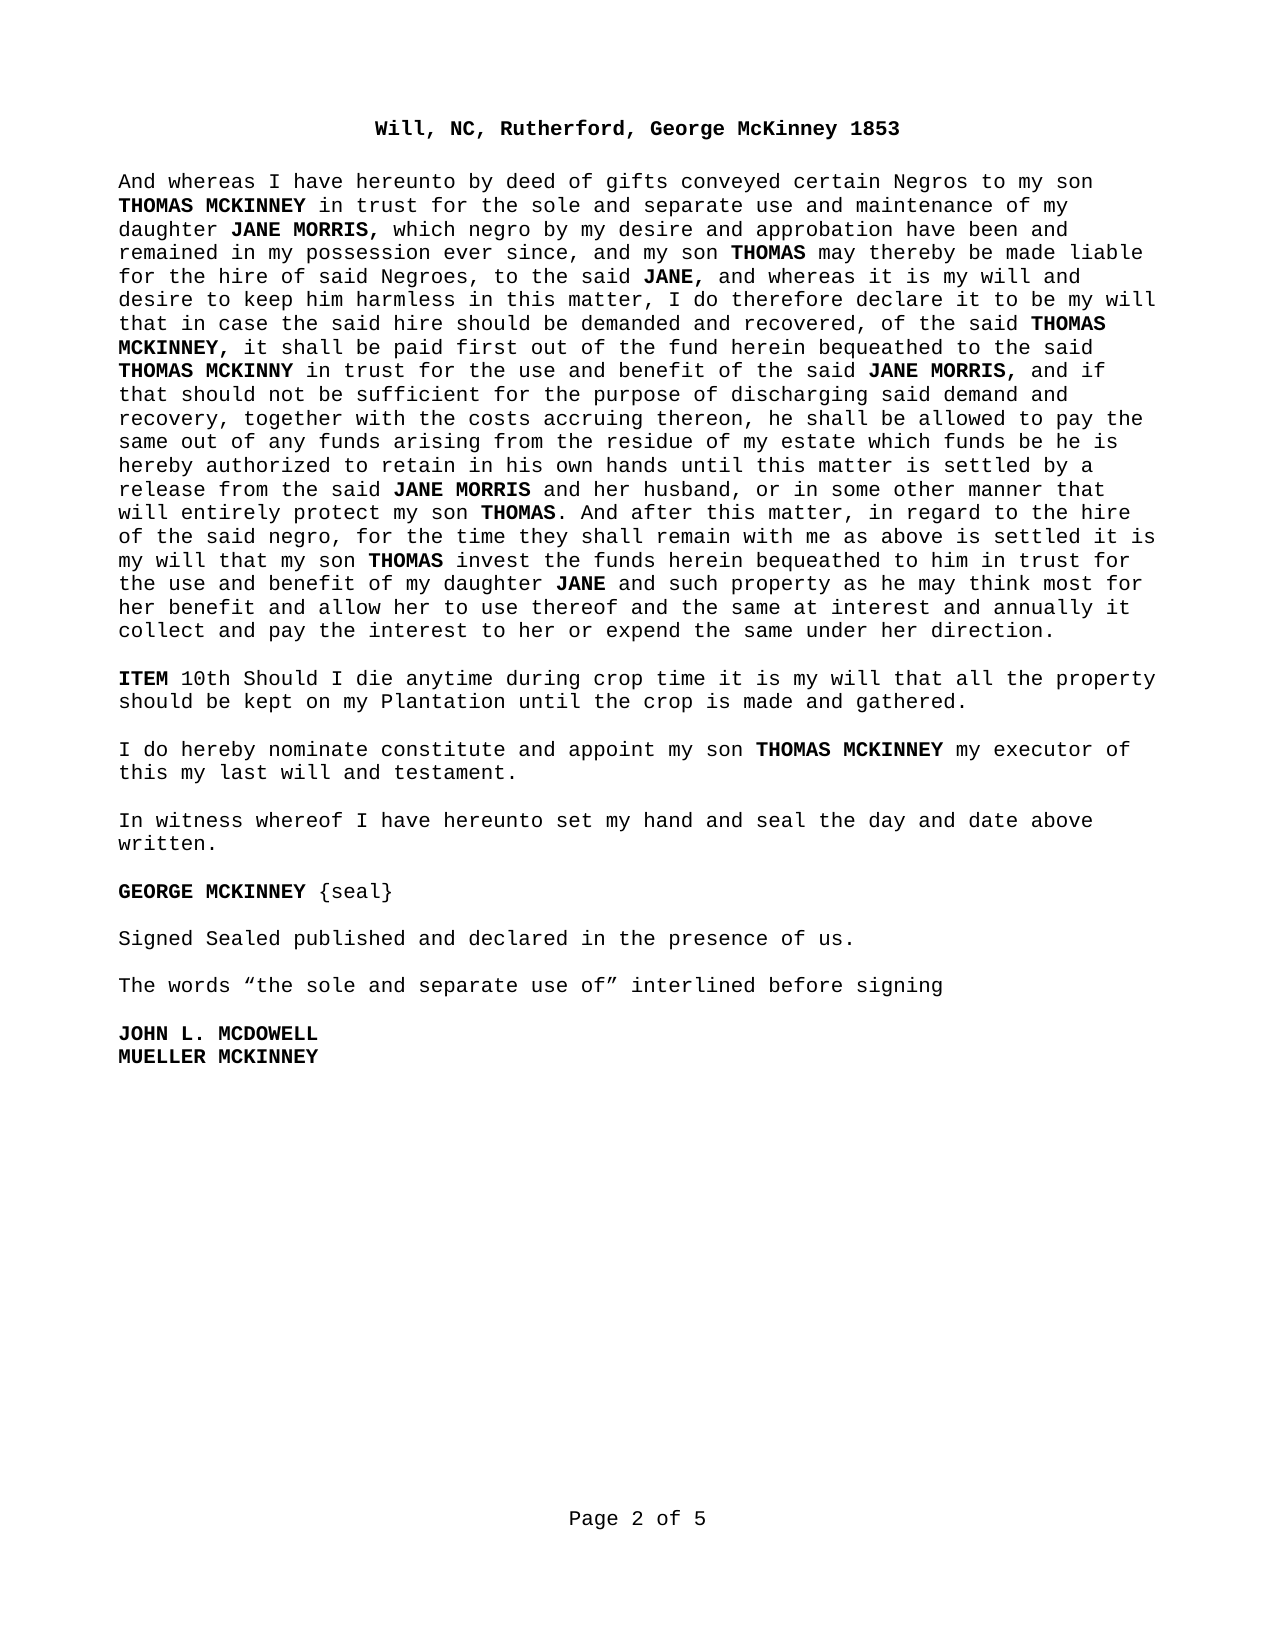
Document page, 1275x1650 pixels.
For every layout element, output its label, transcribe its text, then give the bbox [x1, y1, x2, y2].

text John L. McDowell [118, 1022, 1157, 1046]
text I do hereby nominate constitute and appoint my son Thomas McKinney my executor of this my last will and testament. [118, 739, 1157, 786]
text And whereas I have hereunto by deed of gifts conveyed certain Negros to my son Thomas McKinney in trust for the sole and separate use and maintenance of my daughter Jane Morris, which negro by my desire and approbation have been and remained in my possession ever since, and my son Thomas may thereby be made liable for the hire of said Negroes, to the said Jane, and whereas it is my will and desire to keep him harmless in this matter, I do therefore declare it to be my will that in case the said hire should be demanded and recovered, of the said THOMAS McKinney, it shall be paid first out of the fund herein bequeathed to the said Thomas mckinny in trust for the use and benefit of the said Jane Morris, and if that should not be sufficient for the purpose of discharging said demand and recovery, together with the costs accruing thereon, he shall be allowed to pay the same out of any funds arising from the residue of my estate which funds be he is hereby authorized to retain in his own hands until this matter is settled by a release from the said Jane Morris and her husband, or in some other manner that will entirely protect my son Thomas. And after this matter, in regard to the hire of the said negro, for the time they shall remain with me as above is settled it is my will that my son Thomas invest the funds herein bequeathed to him in trust for the use and benefit of my daughter JANE and such property as he may think most for her benefit and allow her to use thereof and the same at interest and annually it collect and pay the interest to her or expend the same under her direction. [118, 171, 1157, 644]
text Item 10th Should I die anytime during crop time it is my will that all the property should be kept on my Plantation until the crop is made and gathered. [118, 668, 1157, 715]
text George McKinney {seal} [118, 881, 1157, 904]
text Signed Sealed published and declared in the presence of us. [118, 928, 1157, 952]
text In witness whereof I have hereunto set my hand and seal the day and date above written. [118, 810, 1157, 857]
text Mueller McKinney [118, 1046, 1157, 1070]
text The words “the sole and separate use of” interlined before signing [118, 975, 1157, 999]
